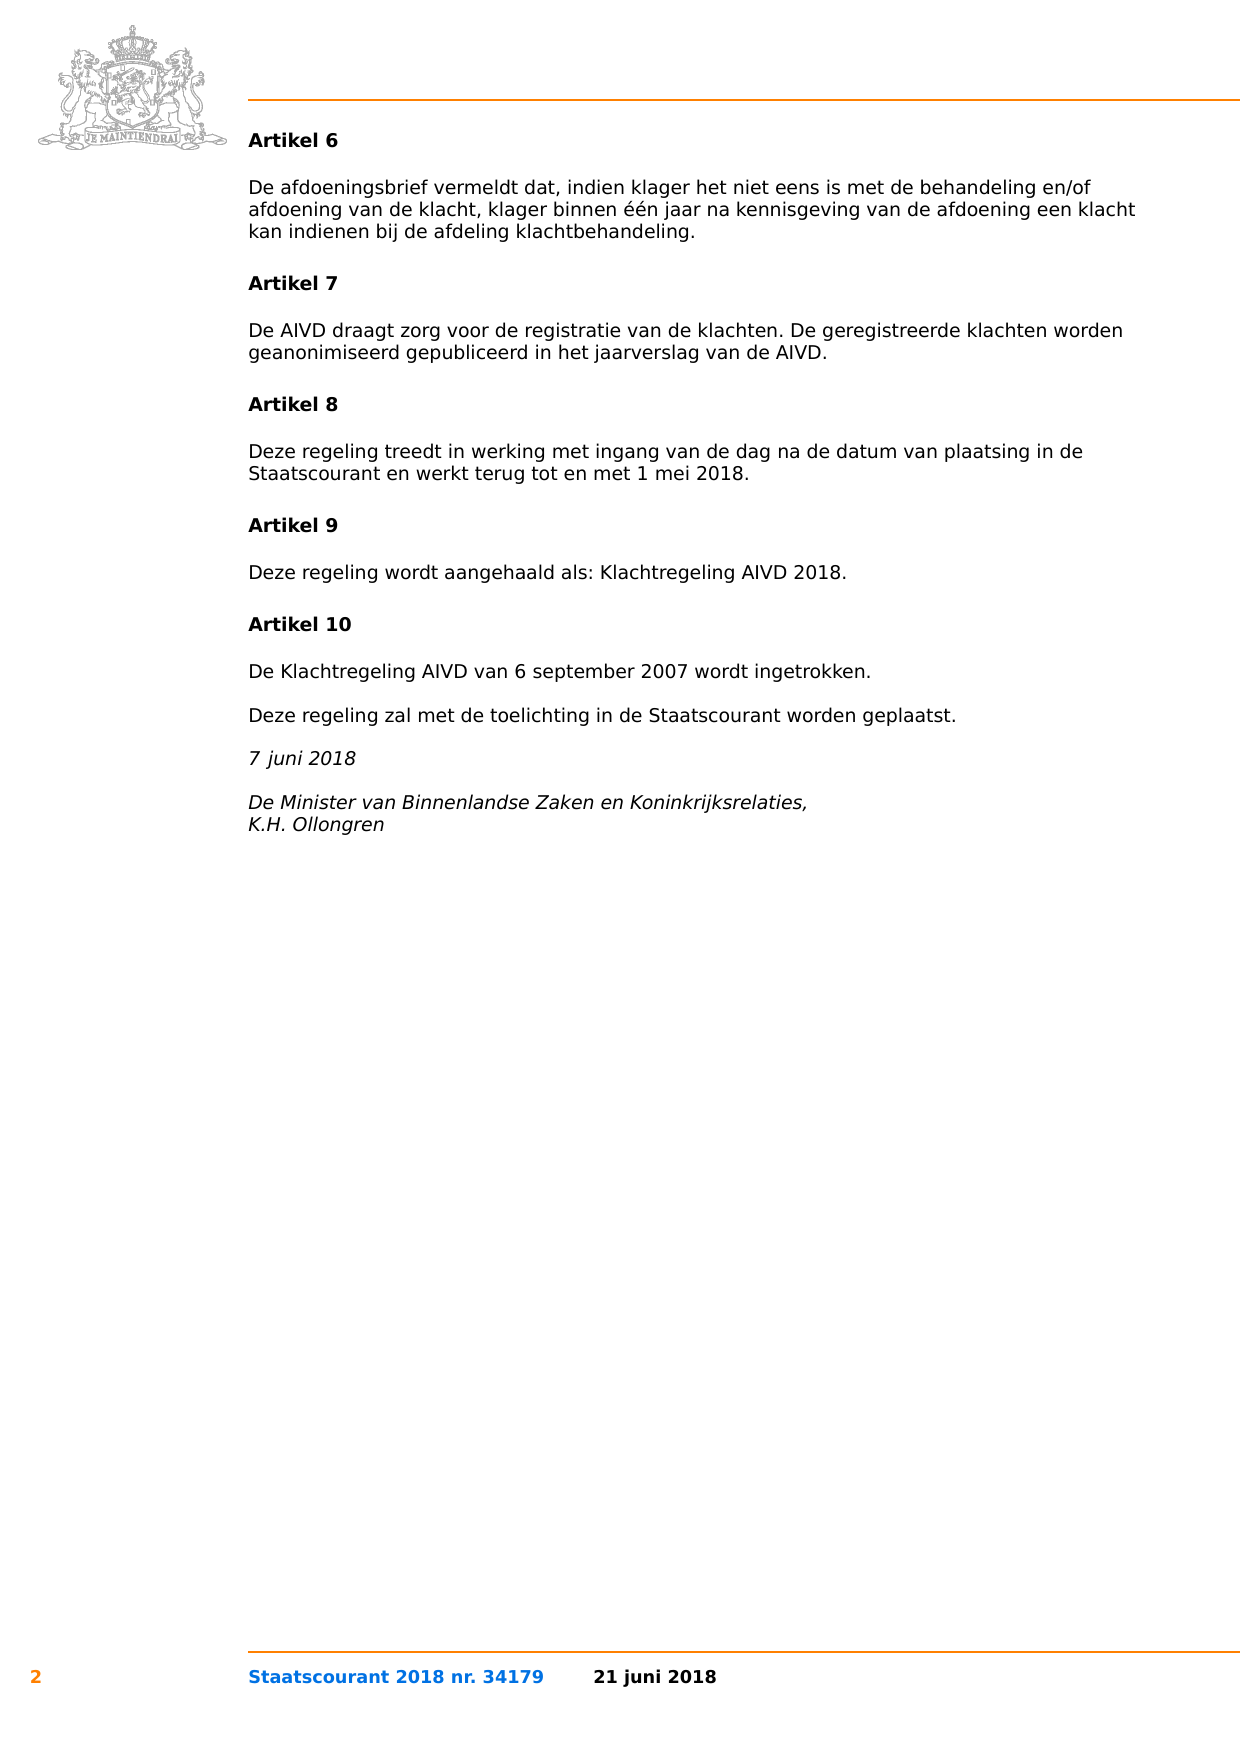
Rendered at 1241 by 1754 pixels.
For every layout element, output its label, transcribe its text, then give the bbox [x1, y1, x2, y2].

text De Klachtregeling AIVD van 6 september 2007 wordt ingetrokken. [248, 661, 1163, 683]
text Deze regeling treedt in werking met ingang van de dag na de datum van plaatsing in de Staatscourant en werkt terug tot en met 1 mei 2018. [248, 441, 1163, 485]
text Deze regeling zal met de toelichting in de Staatscourant worden geplaatst. [248, 704, 1163, 726]
subtitle Artikel 7 [248, 273, 1163, 295]
subtitle Artikel 8 [248, 394, 1163, 416]
text De AIVD draagt zorg voor de registratie van de klachten. De geregistreerde klachten worden geanonimiseerd gepubliceerd in het jaarverslag van de AIVD. [248, 320, 1163, 364]
text De afdoeningsbrief vermeldt dat, indien klager het niet eens is met de behandeling en/of afdoening van de klacht, klager binnen één jaar na kennisgeving van de afdoening een klacht kan indienen bij de afdeling klachtbehandeling. [248, 177, 1163, 243]
text De Minister van Binnenlandse Zaken en Koninkrijksrelaties, K.H. Ollongren [248, 792, 1163, 836]
subtitle Artikel 9 [248, 515, 1163, 537]
subtitle Artikel 10 [248, 614, 1163, 636]
picture [38, 25, 227, 150]
subtitle Artikel 6 [248, 130, 1163, 152]
text Deze regeling wordt aangehaald als: Klachtregeling AIVD 2018. [248, 562, 1163, 584]
text 7 juni 2018 [248, 748, 1163, 770]
